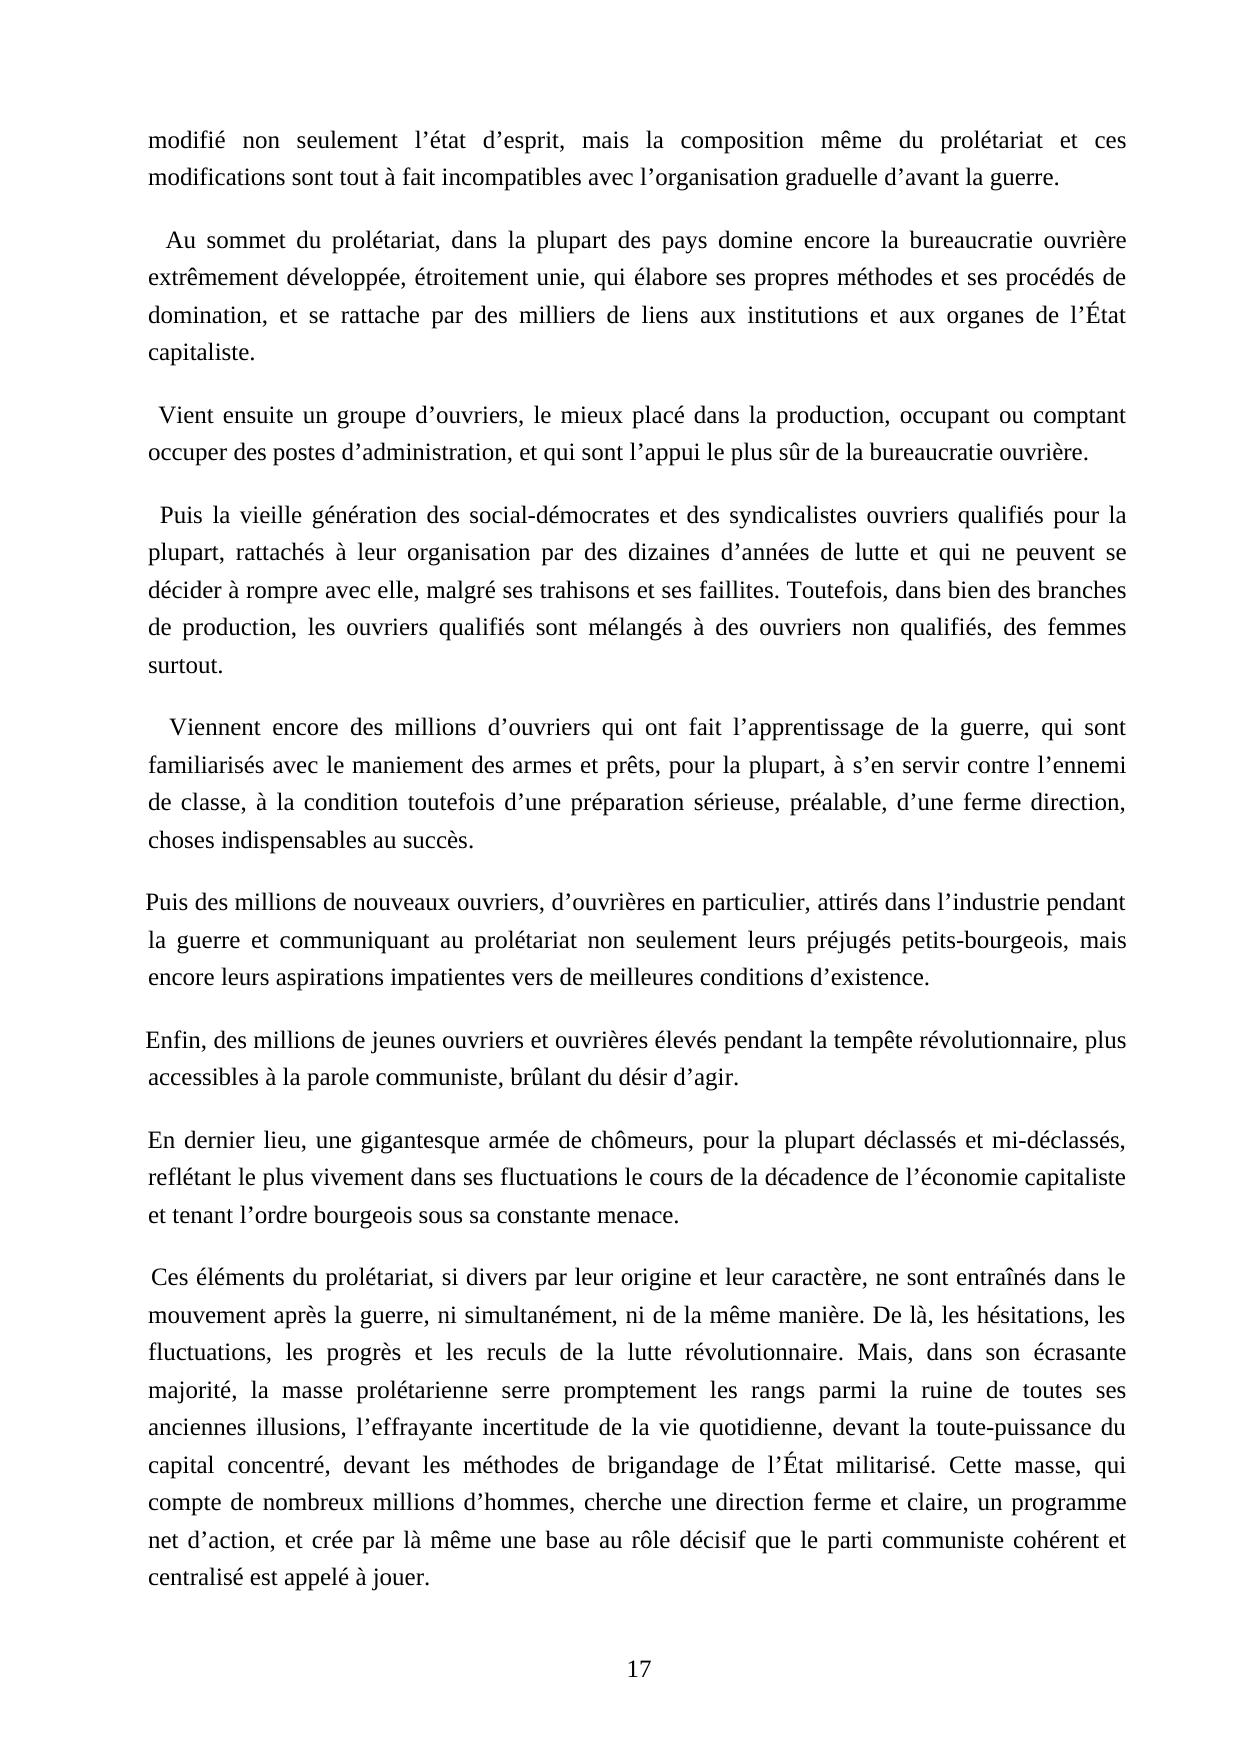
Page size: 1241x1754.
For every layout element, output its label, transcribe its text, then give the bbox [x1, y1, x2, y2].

text Puis la vieille génération des social-démocrates et des syndicalistes ouvriers qualifiés pour la plupart, rattachés à leur organisation par des dizaines d’années de lutte et qui ne peuvent se décider à rompre avec elle, malgré ses trahisons et ses faillites. Toutefois, dans bien des branches de production, les ouvriers qualifiés sont mélangés à des ouvriers non qualifiés, des femmes surtout. [112, 493, 1128, 681]
text Ces éléments du prolétariat, si divers par leur origine et leur caractère, ne sont entraînés dans le mouvement après la guerre, ni simultanément, ni de la même manière. De là, les hésitations, les fluctuations, les progrès et les reculs de la lutte révolutionnaire. Mais, dans son écrasante majorité, la masse prolétarienne serre promptement les rangs parmi la ruine de toutes ses anciennes illusions, l’effrayante incertitude de la vie quotidienne, devant la toute-puissance du capital concentré, devant les méthodes de brigandage de l’État militarisé. Cette masse, qui compte de nombreux millions d’hommes, cherche une direction ferme et claire, un programme net d’action, et crée par là même une base au rôle décisif que le parti communiste cohérent et centralisé est appelé à jouer. [112, 1256, 1128, 1593]
text Au sommet du prolétariat, dans la plupart des pays domine encore la bureaucratie ouvrière extrêmement développée, étroitement unie, qui élabore ses propres méthodes et ses procédés de domination, et se rattache par des milliers de liens aux institutions et aux organes de l’État capitaliste. [112, 218, 1128, 368]
text modifié non seulement l’état d’esprit, mais la composition même du prolétariat et ces modifications sont tout à fait incompatibles avec l’organisation graduelle d’avant la guerre. [112, 118, 1128, 193]
text Viennent encore des millions d’ouvriers qui ont fait l’apprentissage de la guerre, qui sont familiarisés avec le maniement des armes et prêts, pour la plupart, à s’en servir contre l’ennemi de classe, à la condition toutefois d’une préparation sérieuse, préalable, d’une ferme direction, choses indispensables au succès. [112, 706, 1128, 856]
text Vient ensuite un groupe d’ouvriers, le mieux placé dans la production, occupant ou comptant occuper des postes d’administration, et qui sont l’appui le plus sûr de la bureaucratie ouvrière. [112, 393, 1128, 468]
text En dernier lieu, une gigantesque armée de chômeurs, pour la plupart déclassés et mi-déclassés, reflétant le plus vivement dans ses fluctuations le cours de la décadence de l’économie capitaliste et tenant l’ordre bourgeois sous sa constante menace. [112, 1118, 1128, 1231]
text Enfin, des millions de jeunes ouvriers et ouvrières élevés pendant la tempête révolutionnaire, plus accessibles à la parole communiste, brûlant du désir d’agir. [112, 1018, 1128, 1093]
text Puis des millions de nouveaux ouvriers, d’ouvrières en particulier, attirés dans l’industrie pendant la guerre et communiquant au prolétariat non seulement leurs préjugés petits-bourgeois, mais encore leurs aspirations impatientes vers de meilleures conditions d’existence. [112, 881, 1128, 993]
